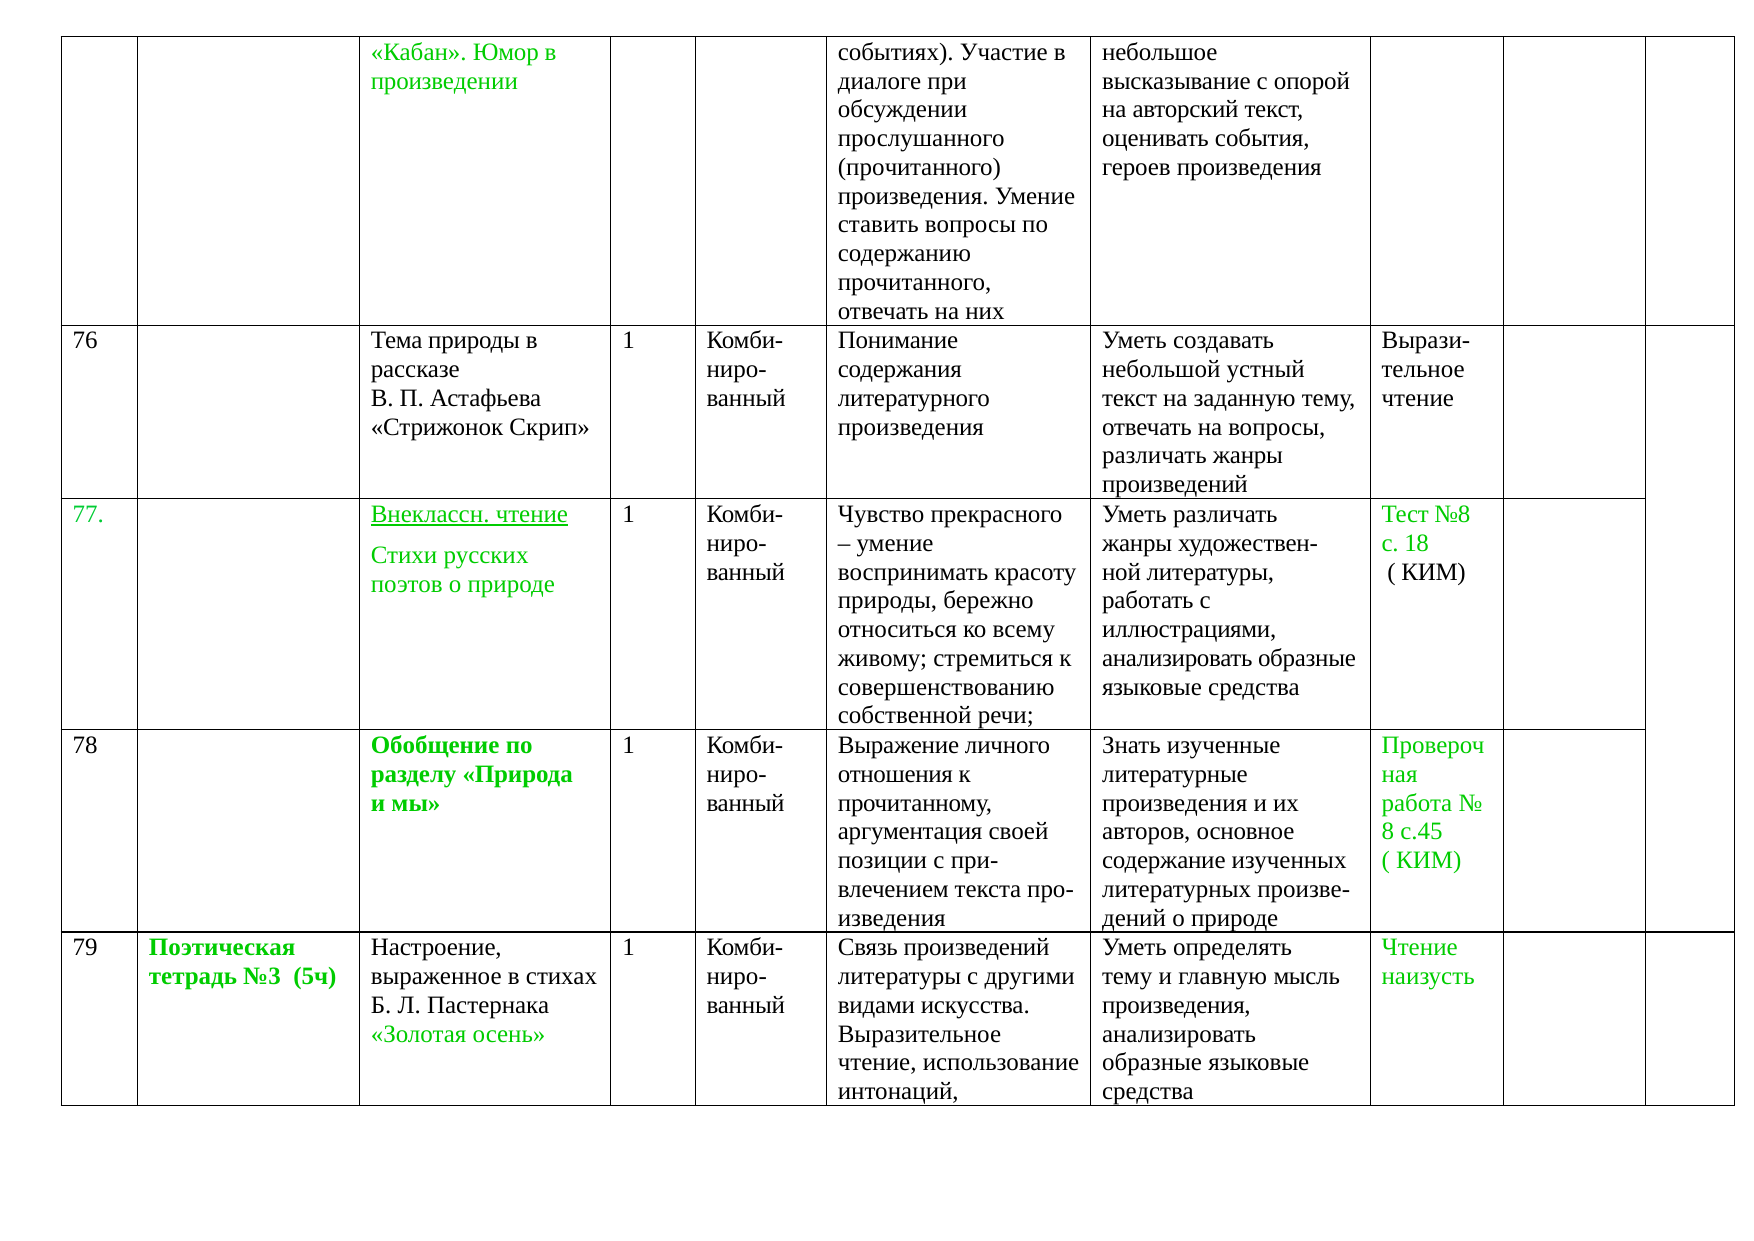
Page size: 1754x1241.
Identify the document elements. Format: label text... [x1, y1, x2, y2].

table_cell [138, 37, 359, 324]
table_cell небольшое высказывание с опорой на авторский текст, оценивать события, героев произведения [1091, 37, 1370, 324]
table_cell Внеклассн. чтение Рассказ о животных Е. И. Чарушина «Кабан». Юмор в произведении [360, 37, 610, 324]
table_cell Комби- ниро- ванный [696, 730, 826, 931]
table_cell Уметь определять тему и главную мысль произведения, анализировать образные языковые средства [1359, 933, 1370, 1105]
table_cell [138, 730, 359, 931]
table_cell [1504, 933, 1645, 1105]
table_cell 77. [62, 499, 137, 729]
table_cell [1504, 37, 1645, 324]
table_cell [611, 37, 695, 324]
table_cell [1646, 37, 1734, 324]
table_cell 1 [611, 730, 695, 931]
table_cell Комби- ниро- ванный [696, 499, 826, 729]
table_cell 1 [611, 933, 695, 1105]
table_cell Выражение личного отношения к прочитанному, аргументация своей позиции с при­влечением текста про­изведения [827, 730, 838, 931]
table_cell 76 [62, 326, 137, 498]
table_cell [62, 37, 137, 324]
table_cell [1371, 37, 1503, 324]
table_cell [1504, 326, 1645, 498]
table_cell Внеклассн. чтение Стихи русских поэтов о природе [360, 499, 610, 729]
table_cell 1 [611, 326, 695, 498]
table_cell Обобщение по разделу «Природа и мы» [360, 730, 610, 931]
table_cell Чтение наизусть [1371, 933, 1503, 1105]
table_cell Понимание содержания литературного произведения [827, 326, 1090, 498]
table_cell [696, 37, 826, 324]
table_cell [1504, 499, 1645, 729]
table_cell Комби- ниро- ванный [696, 326, 826, 498]
table_cell Вырази- тельное чтение [1371, 326, 1503, 498]
table_cell Уметь определять тему и главную мысль произведения, анализировать образные языковые средства [1091, 933, 1102, 1105]
table_cell 1 [611, 499, 695, 729]
table_cell Чувство прекрасного – умение воспринимать красоту природы, бережно относиться ко всему живому; стремиться к совершенствованию собственной речи; [827, 499, 1090, 729]
table_cell Проверочная работа № 8 с.45 ( КИМ) [1371, 730, 1503, 931]
table_cell Уметь различать жанры художествен- ной литературы, работать с иллюстрациями, анализировать образные языковые средства [1091, 499, 1370, 729]
table_cell Тест №8 с. 18 ( КИМ) [1371, 499, 1503, 729]
table_cell [1646, 933, 1734, 1105]
table_cell 79 [62, 933, 137, 1105]
table_cell Комби- ниро­ванный [696, 933, 826, 1105]
table_cell Настроение, выраженное в стихах Б. Л. Пастернака «Золотая осень» [360, 933, 610, 1105]
table_cell [138, 499, 359, 729]
table_cell 78 [62, 730, 137, 931]
table_cell [138, 326, 359, 498]
table_cell Тема природы в рассказе В. П. Астафьева «Стрижонок Скрип» [360, 326, 610, 498]
table_cell Поэтическая тетрадь №3 (5ч) [138, 933, 359, 1105]
table_cell [1504, 730, 1645, 931]
table_cell Выражение личного отношения к прочитанному, аргументация своей позиции с при­влечением текста про­изведения [1079, 730, 1090, 931]
table_cell [1646, 326, 1734, 931]
